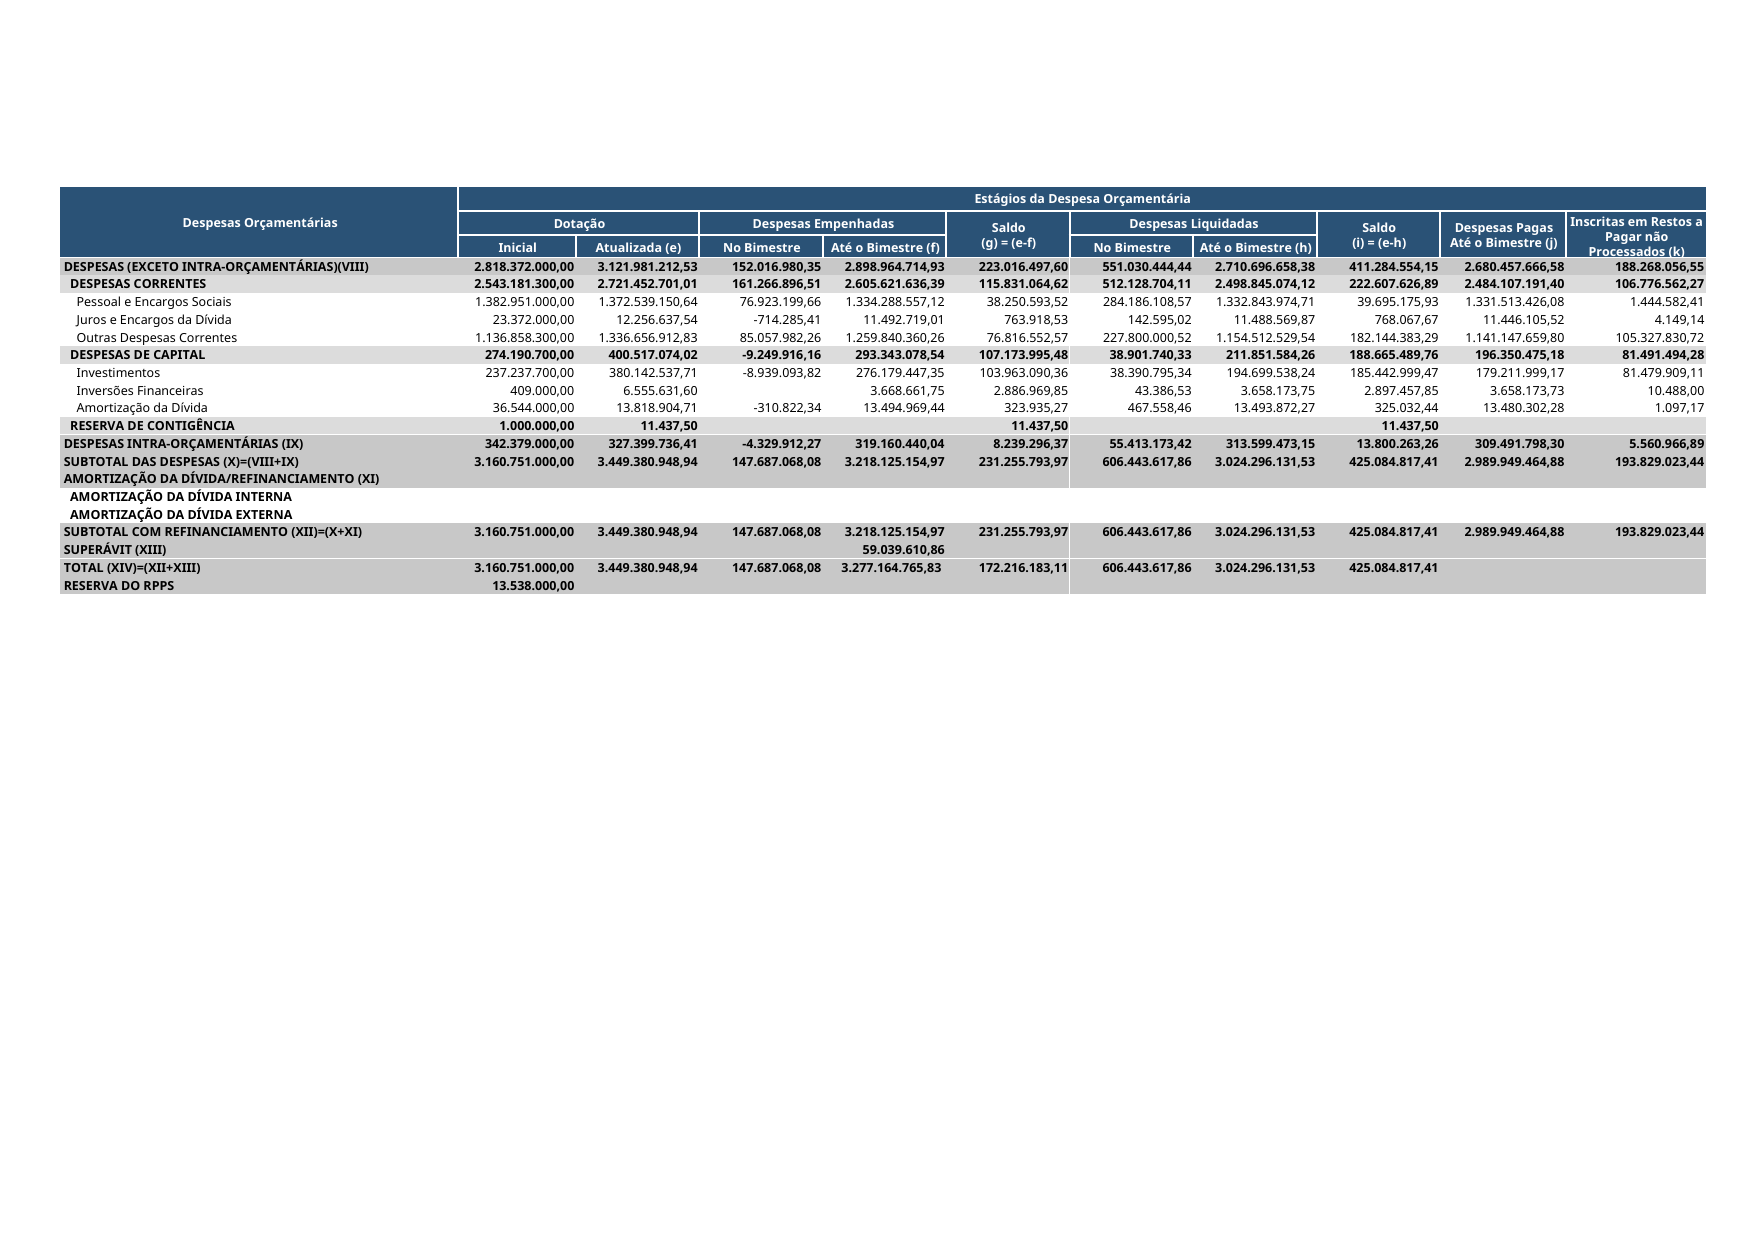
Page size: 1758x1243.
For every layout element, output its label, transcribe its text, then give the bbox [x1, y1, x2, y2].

table_cell [1440, 541, 1566, 558]
table_cell 13.493.872,27 [1193, 399, 1317, 417]
table_cell 1.331.513.426,08 [1440, 293, 1566, 311]
table_cell 11.437,50 [946, 417, 1069, 434]
table_cell 1.141.147.659,80 [1440, 328, 1566, 346]
table_cell 227.800.000,52 [1070, 328, 1193, 346]
table_cell -4.329.912,27 [699, 435, 823, 452]
table_cell 13.800.263,26 [1317, 435, 1440, 452]
table_cell 38.901.740,33 [1070, 346, 1193, 364]
table_cell [68, 159, 167, 168]
table_cell SUBTOTAL DAS DESPESAS (X)=(VIII+IX) [60, 452, 458, 470]
table_cell 3.024.296.131,53 [1193, 523, 1317, 541]
table_cell Dotação [459, 212, 698, 234]
table_cell 3.121.981.212,53 [576, 258, 699, 275]
table_cell [946, 576, 1069, 594]
table_cell [1070, 488, 1193, 505]
table_cell 467.558,46 [1070, 399, 1193, 417]
table_cell 325.032,44 [1317, 399, 1440, 417]
table_cell 425.084.817,41 [1317, 452, 1440, 470]
table_cell 103.963.090,36 [946, 364, 1069, 381]
table_cell 13.494.969,44 [823, 399, 946, 417]
table_cell 38.250.593,52 [946, 293, 1069, 311]
table_cell Saldo (g) = (e-f) [947, 212, 1069, 257]
table_cell 551.030.444,44 [1070, 258, 1193, 275]
table_cell 10.488,00 [1566, 381, 1706, 399]
table_cell 3.024.296.131,53 [1193, 559, 1317, 576]
table_cell 142.595,02 [1070, 311, 1193, 328]
table_cell [946, 541, 1069, 558]
table_cell 11.446.105,52 [1440, 311, 1566, 328]
table_cell 5.560.966,89 [1566, 435, 1706, 452]
table_cell 38.390.795,34 [1070, 364, 1193, 381]
table_cell 2.680.457.666,58 [1440, 258, 1566, 275]
table_cell 36.544.000,00 [458, 399, 576, 417]
table_cell 55.413.173,42 [1070, 435, 1193, 452]
table_cell Despesas Pagas Até o Bimestre (j) [1441, 212, 1565, 257]
table_cell 185.442.999,47 [1317, 364, 1440, 381]
table_cell [576, 505, 699, 523]
table_cell [699, 417, 823, 434]
table_cell [1440, 470, 1566, 488]
table_cell [946, 505, 1069, 523]
table_cell 425.084.817,41 [1317, 523, 1440, 541]
table_cell Investimentos [60, 364, 458, 381]
table_cell [1317, 505, 1440, 523]
table_cell [823, 470, 946, 488]
table_cell Inversões Financeiras [60, 381, 458, 399]
table_cell 211.851.584,26 [1193, 346, 1317, 364]
table_cell [946, 470, 1069, 488]
table_cell [1440, 576, 1566, 594]
table_cell 606.443.617,86 [1070, 452, 1193, 470]
table_cell [699, 470, 823, 488]
table_cell AMORTIZAÇÃO DA DÍVIDA EXTERNA [60, 505, 458, 523]
table_cell 59.039.610,86 [823, 541, 946, 558]
table_cell [1506, 162, 1690, 187]
table_header [68, 59, 167, 158]
table_cell [1070, 541, 1193, 558]
table_cell 2.886.969,85 [946, 381, 1069, 399]
table_cell 309.491.798,30 [1440, 435, 1566, 452]
table_cell 411.284.554,15 [1317, 258, 1440, 275]
table_cell [1193, 488, 1317, 505]
table_header [1697, 59, 1706, 88]
table_cell [1317, 488, 1440, 505]
table_cell Saldo (i) = (e-h) [1318, 212, 1439, 257]
table_cell [1317, 541, 1440, 558]
table_cell 147.687.068,08 [699, 559, 823, 576]
table_cell Pessoal e Encargos Sociais [60, 293, 458, 311]
table_cell 11.437,50 [1317, 417, 1440, 434]
table_cell 763.918,53 [946, 311, 1069, 328]
table_cell -714.285,41 [699, 311, 823, 328]
table_cell 11.488.569,87 [1193, 311, 1317, 328]
table_cell [1317, 576, 1440, 594]
table_header [1571, 59, 1697, 78]
table_cell 3.160.751.000,00 [458, 559, 576, 576]
table_cell 182.144.383,29 [1317, 328, 1440, 346]
table_cell 3.449.380.948,94 [576, 559, 699, 576]
table_cell [176, 162, 1506, 168]
table_cell [176, 89, 1571, 112]
table_cell 76.816.552,57 [946, 328, 1069, 346]
table_cell [699, 381, 823, 399]
table_cell DESPESAS CORRENTES [60, 275, 458, 293]
table_cell 400.517.074,02 [576, 346, 699, 364]
table_cell 3.160.751.000,00 [458, 452, 576, 470]
table_cell [1070, 505, 1193, 523]
table_cell 293.343.078,54 [823, 346, 946, 364]
table_cell 274.190.700,00 [458, 346, 576, 364]
table_cell [1440, 559, 1566, 576]
table_cell 193.829.023,44 [1566, 523, 1706, 541]
table_cell 13.818.904,71 [576, 399, 699, 417]
table_cell 85.057.982,26 [699, 328, 823, 346]
table_cell 319.160.440,04 [823, 435, 946, 452]
table_cell [1317, 470, 1440, 488]
table_cell [1566, 505, 1706, 523]
table_cell 115.831.064,62 [946, 275, 1069, 293]
table_cell 8.239.296,37 [946, 435, 1069, 452]
table_cell 179.211.999,17 [1440, 364, 1566, 381]
table_cell 313.599.473,15 [1193, 435, 1317, 452]
table_cell 152.016.980,35 [699, 258, 823, 275]
table_cell 1.136.858.300,00 [458, 328, 576, 346]
table_cell DESPESAS INTRA-ORÇAMENTÁRIAS (IX) [60, 435, 458, 452]
table_cell RESERVA DO RPPS [60, 576, 458, 594]
table_cell [458, 470, 576, 488]
table_cell [576, 541, 699, 558]
table_cell [823, 488, 946, 505]
table_cell [1440, 505, 1566, 523]
table_cell Despesas Liquidadas [1071, 212, 1316, 234]
table_header [60, 59, 68, 168]
table_cell 2.989.949.464,88 [1440, 523, 1566, 541]
table_cell Despesas Orçamentárias [60, 187, 457, 257]
table_cell [946, 488, 1069, 505]
table_cell [1566, 559, 1706, 576]
table_cell [1193, 505, 1317, 523]
table_cell 107.173.995,48 [946, 346, 1069, 364]
table_cell SUBTOTAL COM REFINANCIAMENTO (XII)=(X+XI) [60, 523, 458, 541]
table_cell 193.829.023,44 [1566, 452, 1706, 470]
table_cell [1193, 470, 1317, 488]
table_cell [458, 505, 576, 523]
table_cell 13.480.302,28 [1440, 399, 1566, 417]
table_cell 606.443.617,86 [1070, 559, 1193, 576]
table_cell [823, 417, 946, 434]
table_cell [699, 505, 823, 523]
table_cell 39.695.175,93 [1317, 293, 1440, 311]
table_cell [1566, 576, 1706, 594]
table_cell 3.668.661,75 [823, 381, 946, 399]
table_cell 1.332.843.974,71 [1193, 293, 1317, 311]
table_cell Despesas Empenhadas [700, 212, 945, 234]
table_cell [699, 541, 823, 558]
table_cell RESERVA DE CONTIGÊNCIA [60, 417, 458, 434]
table_cell 6.555.631,60 [576, 381, 699, 399]
table_cell AMORTIZAÇÃO DA DÍVIDA INTERNA [60, 488, 458, 505]
table_cell 11.492.719,01 [823, 311, 946, 328]
table_cell No Bimestre [1071, 236, 1192, 257]
table_cell [458, 541, 576, 558]
table_cell [1566, 488, 1706, 505]
table_cell [1566, 470, 1706, 488]
table_cell 409.000,00 [458, 381, 576, 399]
table_cell [60, 168, 1506, 186]
table_cell 105.327.830,72 [1566, 328, 1706, 346]
table_cell [823, 505, 946, 523]
table_cell 11.437,50 [576, 417, 699, 434]
table_cell 1.097,17 [1566, 399, 1706, 417]
table_cell 2.818.372.000,00 [458, 258, 576, 275]
table_cell 3.658.173,73 [1440, 381, 1566, 399]
table_cell [823, 576, 946, 594]
table_cell 188.268.056,55 [1566, 258, 1706, 275]
table_cell Outras Despesas Correntes [60, 328, 458, 346]
table_cell 1.444.582,41 [1566, 293, 1706, 311]
table_cell [1440, 488, 1566, 505]
table_cell 43.386,53 [1070, 381, 1193, 399]
table_cell 147.687.068,08 [699, 523, 823, 541]
table_cell [576, 488, 699, 505]
table_cell 2.484.107.191,40 [1440, 275, 1566, 293]
table_cell [1566, 417, 1706, 434]
table_cell Atualizada (e) [577, 236, 698, 257]
table_cell 172.216.183,11 [946, 559, 1069, 576]
table_cell [1697, 89, 1706, 112]
table_cell 327.399.736,41 [576, 435, 699, 452]
table_cell 1.334.288.557,12 [823, 293, 946, 311]
table_cell [699, 488, 823, 505]
table_cell 3.218.125.154,97 [823, 523, 946, 541]
table_cell 3.277.164.765,83 [823, 559, 946, 576]
table_cell 2.989.949.464,88 [1440, 452, 1566, 470]
table_cell [1070, 576, 1193, 594]
table_cell [1690, 168, 1706, 186]
table_cell 3.024.296.131,53 [1193, 452, 1317, 470]
table_cell [1566, 541, 1706, 558]
table_cell 222.607.626,89 [1317, 275, 1440, 293]
table_cell 81.479.909,11 [1566, 364, 1706, 381]
table_cell Amortização da Dívida [60, 399, 458, 417]
table_cell -310.822,34 [699, 399, 823, 417]
table_cell [1571, 79, 1697, 96]
table_cell 161.266.896,51 [699, 275, 823, 293]
table_cell 223.016.497,60 [946, 258, 1069, 275]
table_cell [699, 576, 823, 594]
table_header [168, 59, 176, 168]
table_cell 342.379.000,00 [458, 435, 576, 452]
table_cell DESPESAS (EXCETO INTRA-ORÇAMENTÁRIAS)(VIII) [60, 258, 458, 275]
table_cell Juros e Encargos da Dívida [60, 311, 458, 328]
table_cell 194.699.538,24 [1193, 364, 1317, 381]
table_cell Até o Bimestre (f) [824, 236, 945, 257]
table_cell 1.259.840.360,26 [823, 328, 946, 346]
table_cell 3.449.380.948,94 [576, 452, 699, 470]
table_cell Inscritas em Restos a Pagar não Processados (k) [1567, 212, 1706, 257]
table_cell 3.658.173,75 [1193, 381, 1317, 399]
table_cell 231.255.793,97 [946, 452, 1069, 470]
table_cell [1193, 576, 1317, 594]
table_cell Inicial [459, 236, 575, 257]
table_cell 1.372.539.150,64 [576, 293, 699, 311]
table_cell [1070, 470, 1193, 488]
table_cell 425.084.817,41 [1317, 559, 1440, 576]
table_cell 3.218.125.154,97 [823, 452, 946, 470]
table_header [176, 59, 1571, 88]
table_cell 2.498.845.074,12 [1193, 275, 1317, 293]
table_cell [1440, 417, 1566, 434]
table_cell [1193, 541, 1317, 558]
table_cell 231.255.793,97 [946, 523, 1069, 541]
table_cell 3.449.380.948,94 [576, 523, 699, 541]
table_cell [176, 112, 1706, 137]
table_cell 380.142.537,71 [576, 364, 699, 381]
table_cell -8.939.093,82 [699, 364, 823, 381]
table_cell 23.372.000,00 [458, 311, 576, 328]
table_cell 4.149,14 [1566, 311, 1706, 328]
table_cell 12.256.637,54 [576, 311, 699, 328]
table_cell 2.543.181.300,00 [458, 275, 576, 293]
table_cell 147.687.068,08 [699, 452, 823, 470]
table_cell SUPERÁVIT (XIII) [60, 541, 458, 558]
table_cell 2.897.457,85 [1317, 381, 1440, 399]
table_cell 1.000.000,00 [458, 417, 576, 434]
table_cell DESPESAS DE CAPITAL [60, 346, 458, 364]
table_cell 1.154.512.529,54 [1193, 328, 1317, 346]
table_cell 3.160.751.000,00 [458, 523, 576, 541]
table_cell [1070, 417, 1193, 434]
table_cell 81.491.494,28 [1566, 346, 1706, 364]
table_cell 196.350.475,18 [1440, 346, 1566, 364]
table_cell [1193, 417, 1317, 434]
table_cell 188.665.489,76 [1317, 346, 1440, 364]
table_cell 13.538.000,00 [458, 576, 576, 594]
table_cell 768.067,67 [1317, 311, 1440, 328]
table_cell [576, 470, 699, 488]
table_cell AMORTIZAÇÃO DA DÍVIDA/REFINANCIAMENTO (XI) [60, 470, 458, 488]
table_cell 284.186.108,57 [1070, 293, 1193, 311]
table_cell Estágios da Despesa Orçamentária [459, 187, 1706, 210]
table_cell 1.336.656.912,83 [576, 328, 699, 346]
table_cell 1.382.951.000,00 [458, 293, 576, 311]
table_cell 106.776.562,27 [1566, 275, 1706, 293]
table_cell 2.898.964.714,93 [823, 258, 946, 275]
table_cell 2.721.452.701,01 [576, 275, 699, 293]
table_cell 2.710.696.658,38 [1193, 258, 1317, 275]
table_cell 323.935,27 [946, 399, 1069, 417]
table_cell [576, 576, 699, 594]
table_cell TOTAL (XIV)=(XII+XIII) [60, 559, 458, 576]
table_cell 276.179.447,35 [823, 364, 946, 381]
table_cell [458, 488, 576, 505]
table_cell 2.605.621.636,39 [823, 275, 946, 293]
table_cell 76.923.199,66 [699, 293, 823, 311]
table_cell No Bimestre [700, 236, 822, 257]
table_cell 237.237.700,00 [458, 364, 576, 381]
table_cell -9.249.916,16 [699, 346, 823, 364]
table_cell [176, 137, 1706, 162]
table_cell [1571, 96, 1697, 112]
table_cell 606.443.617,86 [1070, 523, 1193, 541]
table_cell 512.128.704,11 [1070, 275, 1193, 293]
table_cell [1690, 162, 1706, 168]
table_cell Até o Bimestre (h) [1194, 236, 1316, 257]
